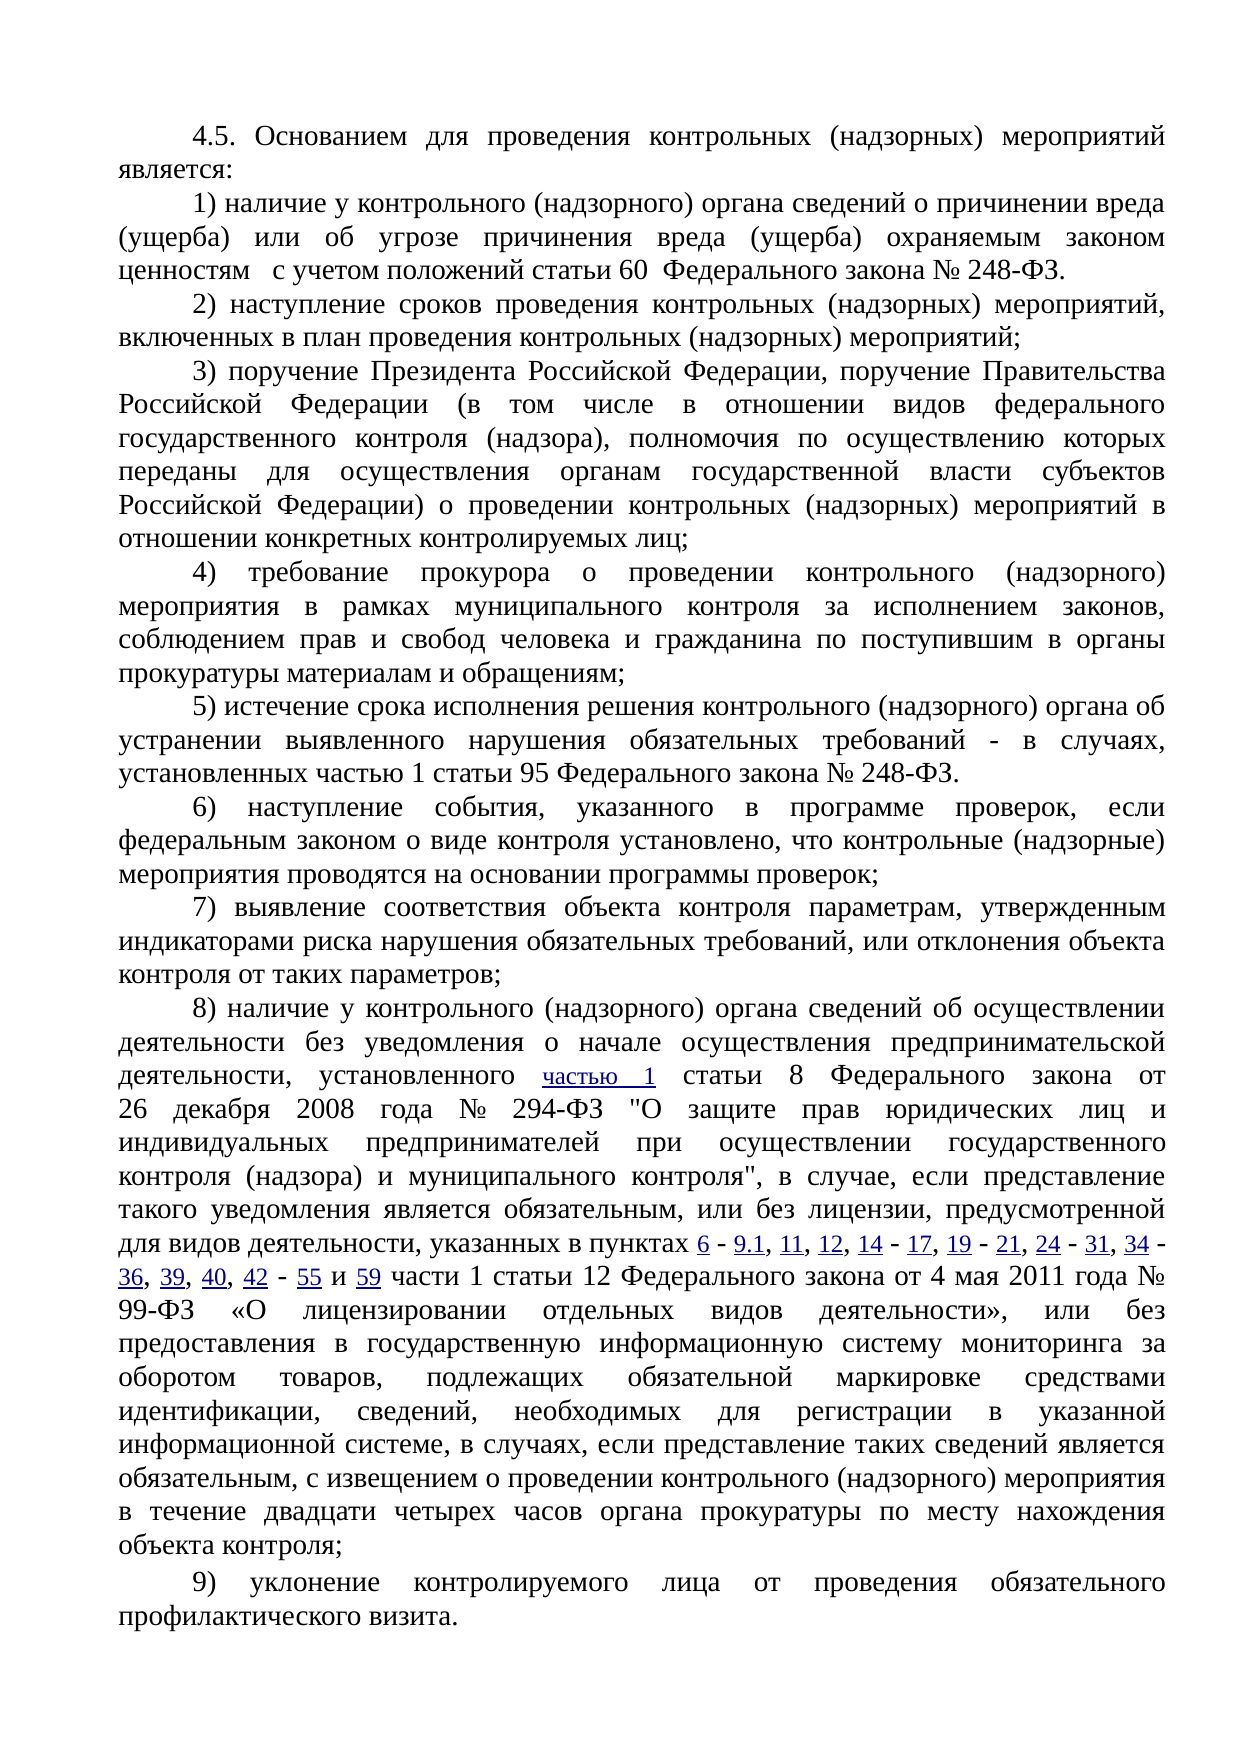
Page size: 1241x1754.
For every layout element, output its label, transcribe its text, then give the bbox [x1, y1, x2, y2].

text 6) наступление события, указанного в программе проверок, если федеральным законом о виде контроля установлено, что контрольные (надзорные) мероприятия проводятся на основании программы проверок; [118, 789, 1166, 889]
text 4) требование прокурора о проведении контрольного (надзорного) мероприятия в рамках муниципального контроля за исполнением законов, соблюдением прав и свобод человека и гражданина по поступившим в органы прокуратуры материалам и обращениям; [118, 554, 1166, 688]
text 5) истечение срока исполнения решения контрольного (надзорного) органа об устранении выявленного нарушения обязательных требований - в случаях, установленных частью 1 статьи 95 Федерального закона № 248-ФЗ. [118, 688, 1166, 789]
text 8) наличие у контрольного (надзорного) органа сведений об осуществлении деятельности без уведомления о начале осуществления предпринимательской деятельности, установленного частью 1 статьи 8 Федерального закона от 26 декабря 2008 года № 294-ФЗ "О защите прав юридических лиц и индивидуальных предпринимателей при осуществлении государственного контроля (надзора) и муниципального контроля", в случае, если представление такого уведомления является обязательным, или без лицензии, предусмотренной для видов деятельности, указанных в пунктах 6 - 9.1, 11, 12, 14 - 17, 19 - 21, 24 - 31, 34 - 36, 39, 40, 42 - 55 и 59 части 1 статьи 12 Федерального закона от 4 мая 2011 года № 99-ФЗ «О лицензировании отдельных видов деятельности», или без предоставления в государственную информационную систему мониторинга за оборотом товаров, подлежащих обязательной маркировке средствами идентификации, сведений, необходимых для регистрации в указанной информационной системе, в случаях, если представление таких сведений является обязательным, с извещением о проведении контрольного (надзорного) мероприятия в течение двадцати четырех часов органа прокуратуры по месту нахождения объекта контроля; [118, 990, 1166, 1560]
text 2) наступление сроков проведения контрольных (надзорных) мероприятий, включенных в план проведения контрольных (надзорных) мероприятий; [118, 286, 1166, 353]
text 3) поручение Президента Российской Федерации, поручение Правительства Российской Федерации (в том числе в отношении видов федерального государственного контроля (надзора), полномочия по осуществлению которых переданы для осуществления органам государственной власти субъектов Российской Федерации) о проведении контрольных (надзорных) мероприятий в отношении конкретных контролируемых лиц; [118, 353, 1166, 554]
text 1) наличие у контрольного (надзорного) органа сведений о причинении вреда (ущерба) или об угрозе причинения вреда (ущерба) охраняемым законом ценностям с учетом положений статьи 60 Федерального закона № 248-ФЗ. [118, 185, 1166, 286]
text 9) уклонение контролируемого лица от проведения обязательного профилактического визита. [118, 1564, 1166, 1631]
text 7) выявление соответствия объекта контроля параметрам, утвержденным индикаторами риска нарушения обязательных требований, или отклонения объекта контроля от таких параметров; [118, 889, 1166, 990]
text 4.5. Основанием для проведения контрольных (надзорных) мероприятий является: [118, 118, 1166, 185]
